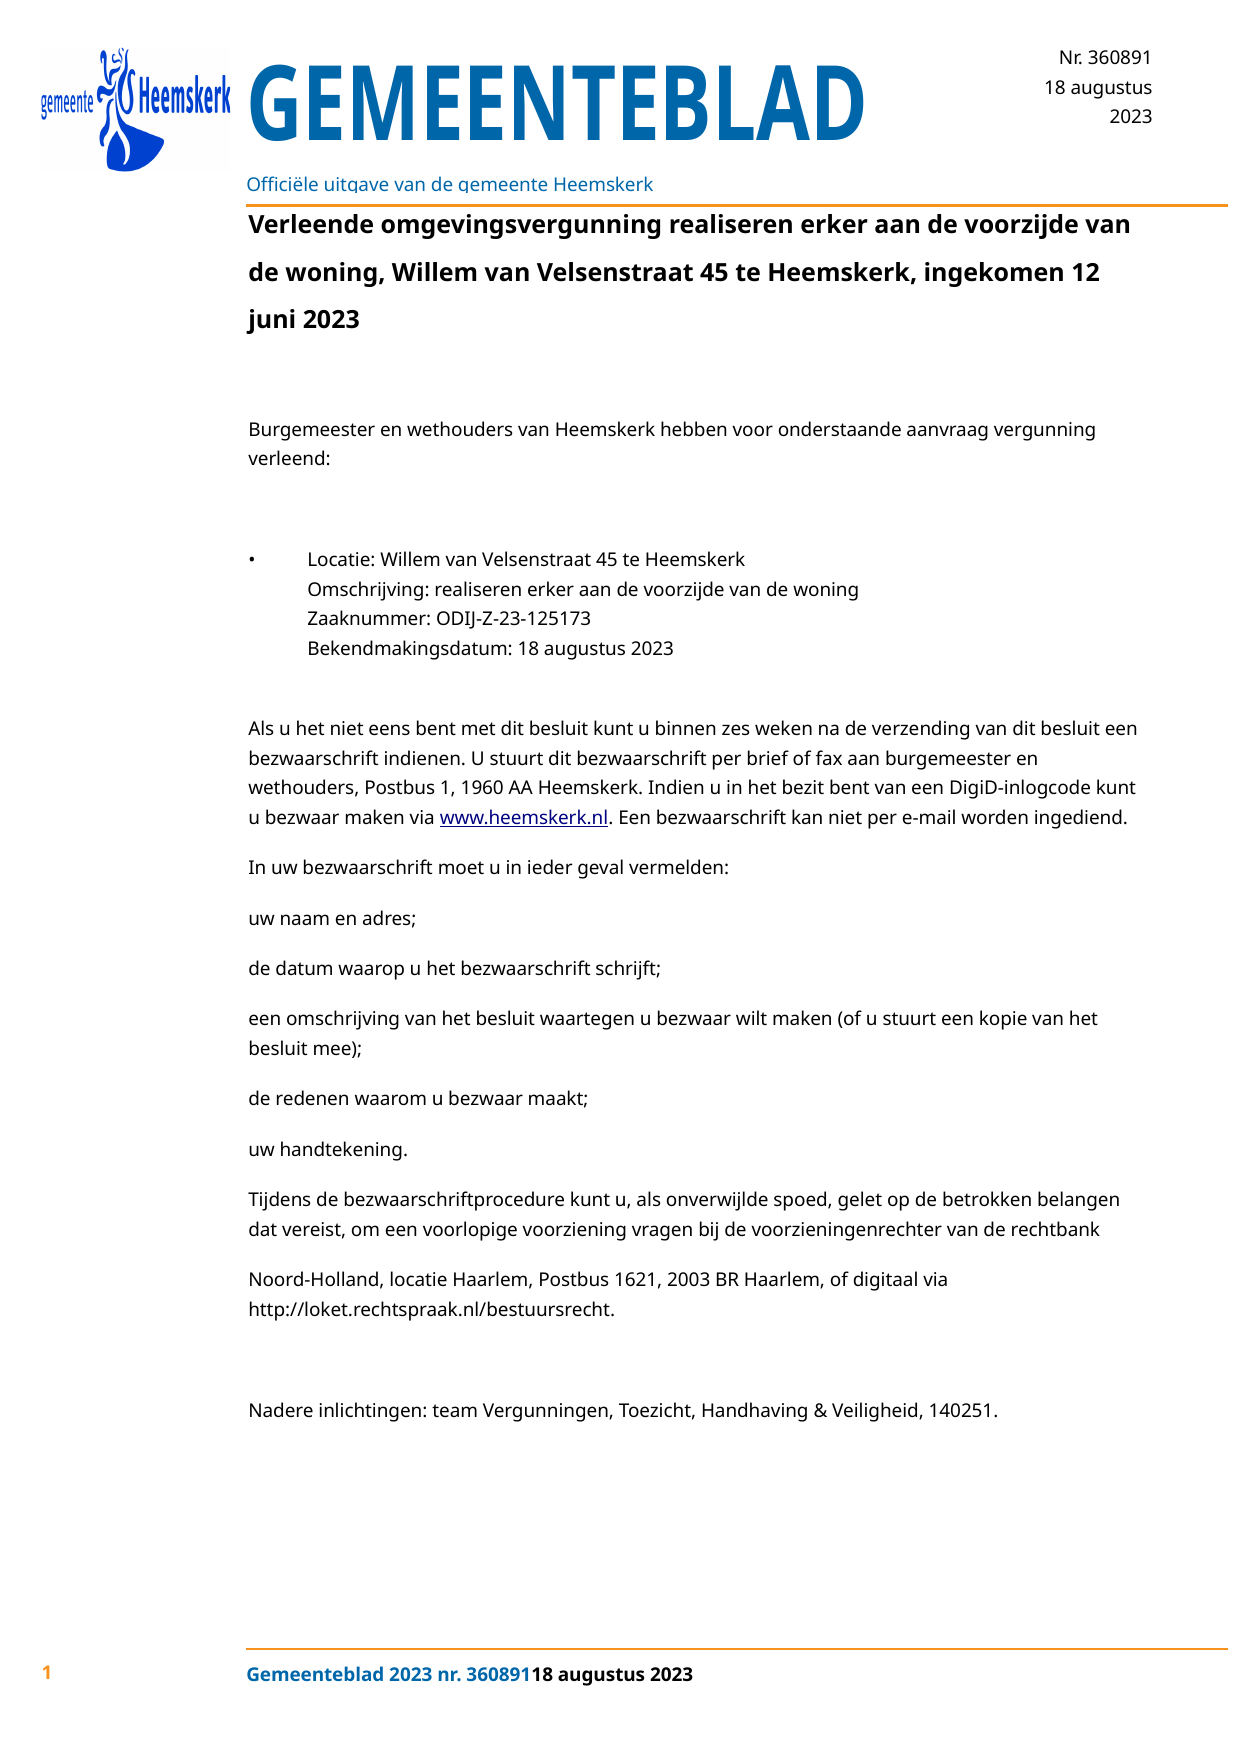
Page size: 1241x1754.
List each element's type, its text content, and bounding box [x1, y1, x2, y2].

text Tijdens de bezwaarschriftprocedure kunt u, als onverwijlde spoed, gelet op de betrokken belangen dat vereist, om een voorlopige voorziening vragen bij de voorzieningenrechter van de rechtbank [248, 1186, 1152, 1242]
text Nadere inlichtingen: team Vergunningen, Toezicht, Handhaving & Veiligheid, 140251. [248, 1397, 1152, 1422]
text Burgemeester en wethouders van Heemskerk hebben voor onderstaande aanvraag vergunning verleend: [248, 416, 1152, 471]
text Noord-Holland, locatie Haarlem, Postbus 1621, 2003 BR Haarlem, of digitaal via http://loket.rechtspraak.nl/bestuursrecht. [248, 1266, 1152, 1322]
list Locatie: Willem van Velsenstraat 45 te Heemskerk [248, 546, 1152, 572]
text Als u het niet eens bent met dit besluit kunt u binnen zes weken na de verzending van dit besluit een bezwaarschrift indienen. U stuurt dit bezwaarschrift per brief of fax aan burgemeester en wethouders, Postbus 1, 1960 AA Heemskerk. Indien u in het bezit bent van een DigiD-inlogcode kunt u bezwaar maken via www.heemskerk.nl. Een bezwaarschrift kan niet per e-mail worden ingediend. [248, 715, 1152, 829]
list Omschrijving: realiseren erker aan de voorzijde van de woning [248, 576, 1152, 602]
text de datum waarop u het bezwaarschrift schrijft; [248, 955, 1152, 981]
list Zaaknummer: ODIJ-Z-23-125173 [248, 606, 1152, 631]
text uw handtekening. [248, 1136, 1152, 1162]
text uw naam en adres; [248, 905, 1152, 930]
text In uw bezwaarschrift moet u in ieder geval vermelden: [248, 854, 1152, 880]
picture [41, 47, 231, 172]
text een omschrijving van het besluit waartegen u bezwaar wilt maken (of u stuurt een kopie van het besluit mee); [248, 1006, 1152, 1061]
list Bekendmakingsdatum: 18 augustus 2023 [248, 635, 1152, 661]
text Verleende omgevingsvergunning realiseren erker aan de voorzijde van de woning, Willem van Velsenstraat 45 te Heemskerk, ingekomen 12 juni 2023 [248, 207, 1152, 336]
text de redenen waarom u bezwaar maakt; [248, 1086, 1152, 1111]
